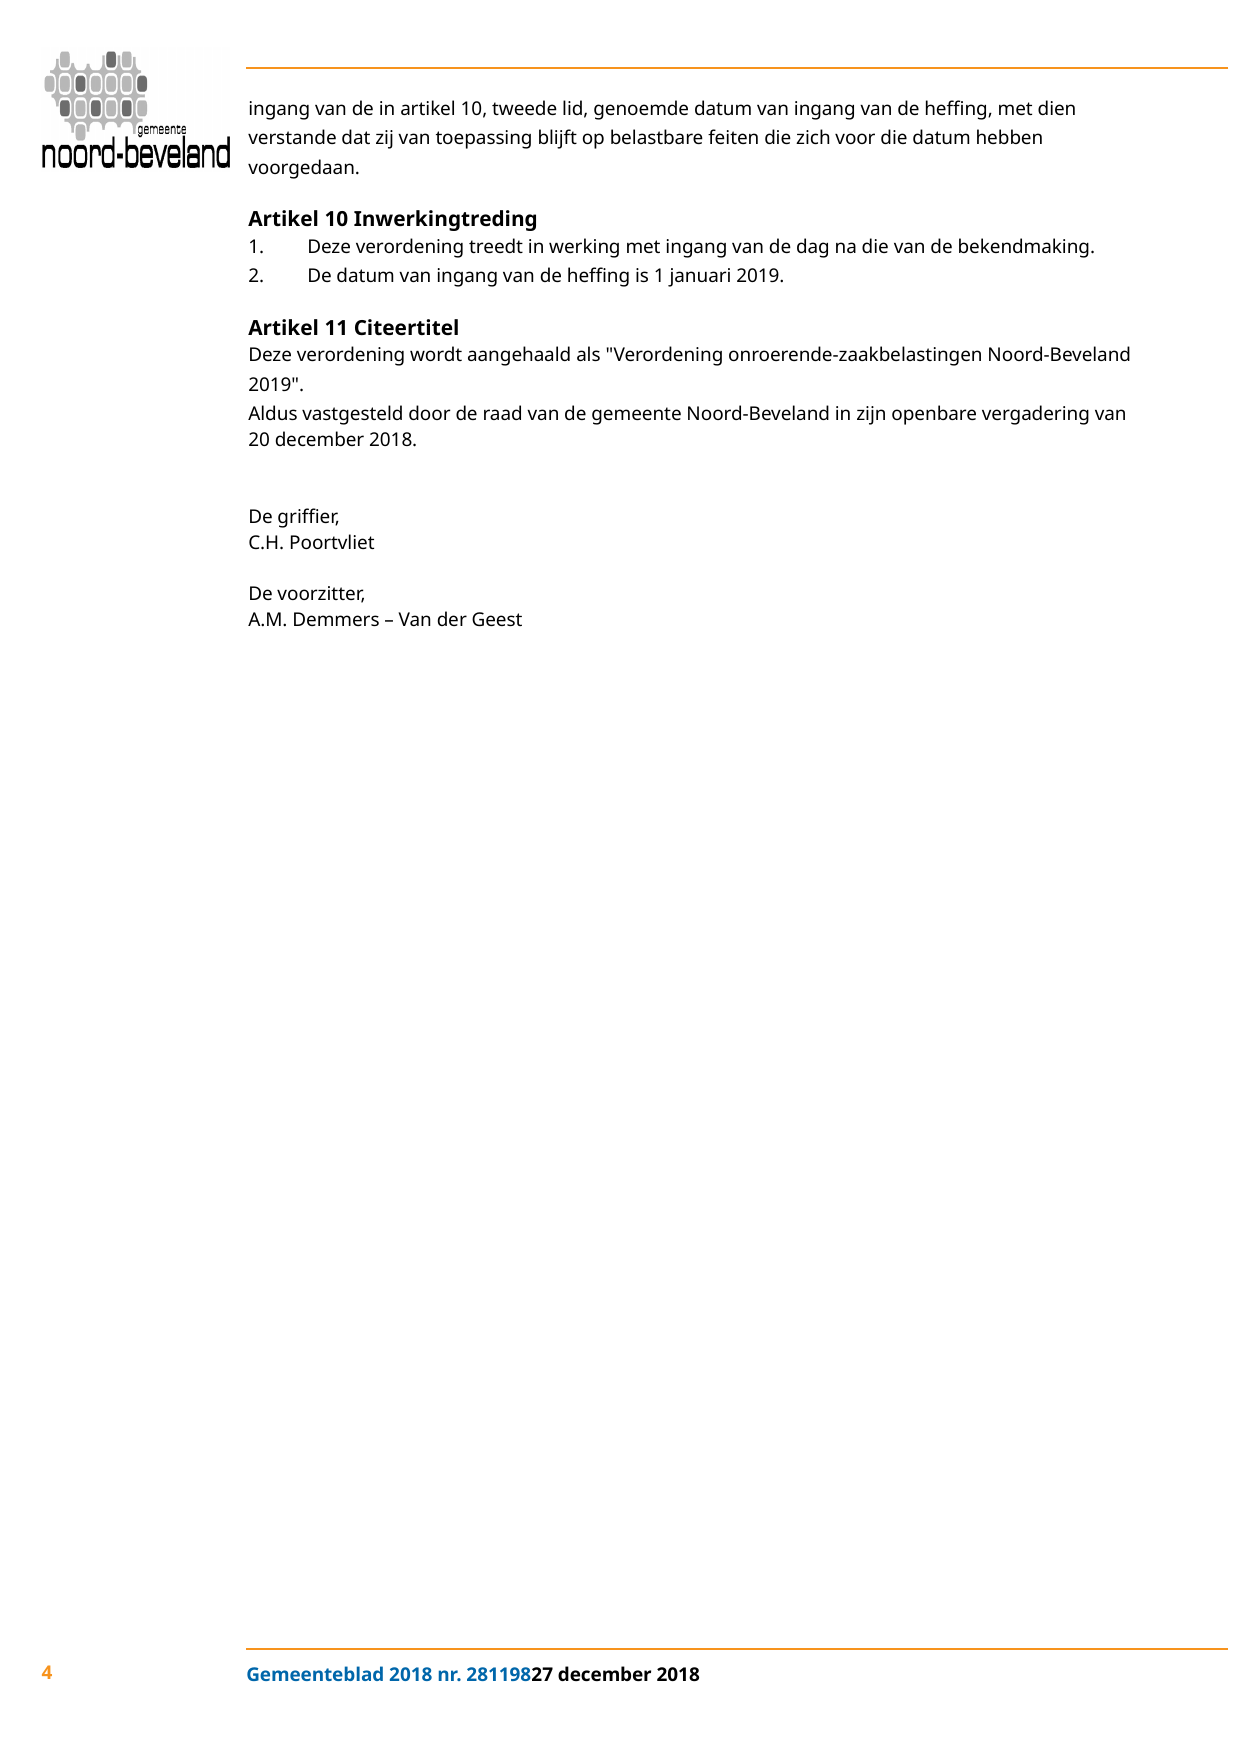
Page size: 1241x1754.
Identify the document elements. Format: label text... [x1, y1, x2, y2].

text Artikel 11 Citeertitel [248, 313, 1152, 341]
picture [41, 47, 231, 172]
text Artikel 10 Inwerkingtreding [248, 204, 1152, 233]
text ingang van de in artikel 10, tweede lid, genoemde datum van ingang van de heffing, met dien verstande dat zij van toepassing blijft op belastbare feiten die zich voor die datum hebben voorgedaan. [248, 95, 1152, 180]
text Deze verordening wordt aangehaald als "Verordening onroerende-zaakbelastingen Noord-Beveland 2019". [248, 341, 1152, 397]
list De datum van ingang van de heffing is 1 januari 2019. [248, 262, 1152, 288]
text C.H. Poortvliet [248, 529, 1152, 555]
list Deze verordening treedt in werking met ingang van de dag na die van de bekendmaking. [248, 233, 1152, 258]
text A.M. Demmers – Van der Geest [248, 606, 1152, 632]
text De griffier, [248, 503, 1152, 529]
text Aldus vastgesteld door de raad van de gemeente Noord-Beveland in zijn openbare vergadering van 20 december 2018. [248, 400, 1152, 452]
text De voorzitter, [248, 581, 1152, 606]
